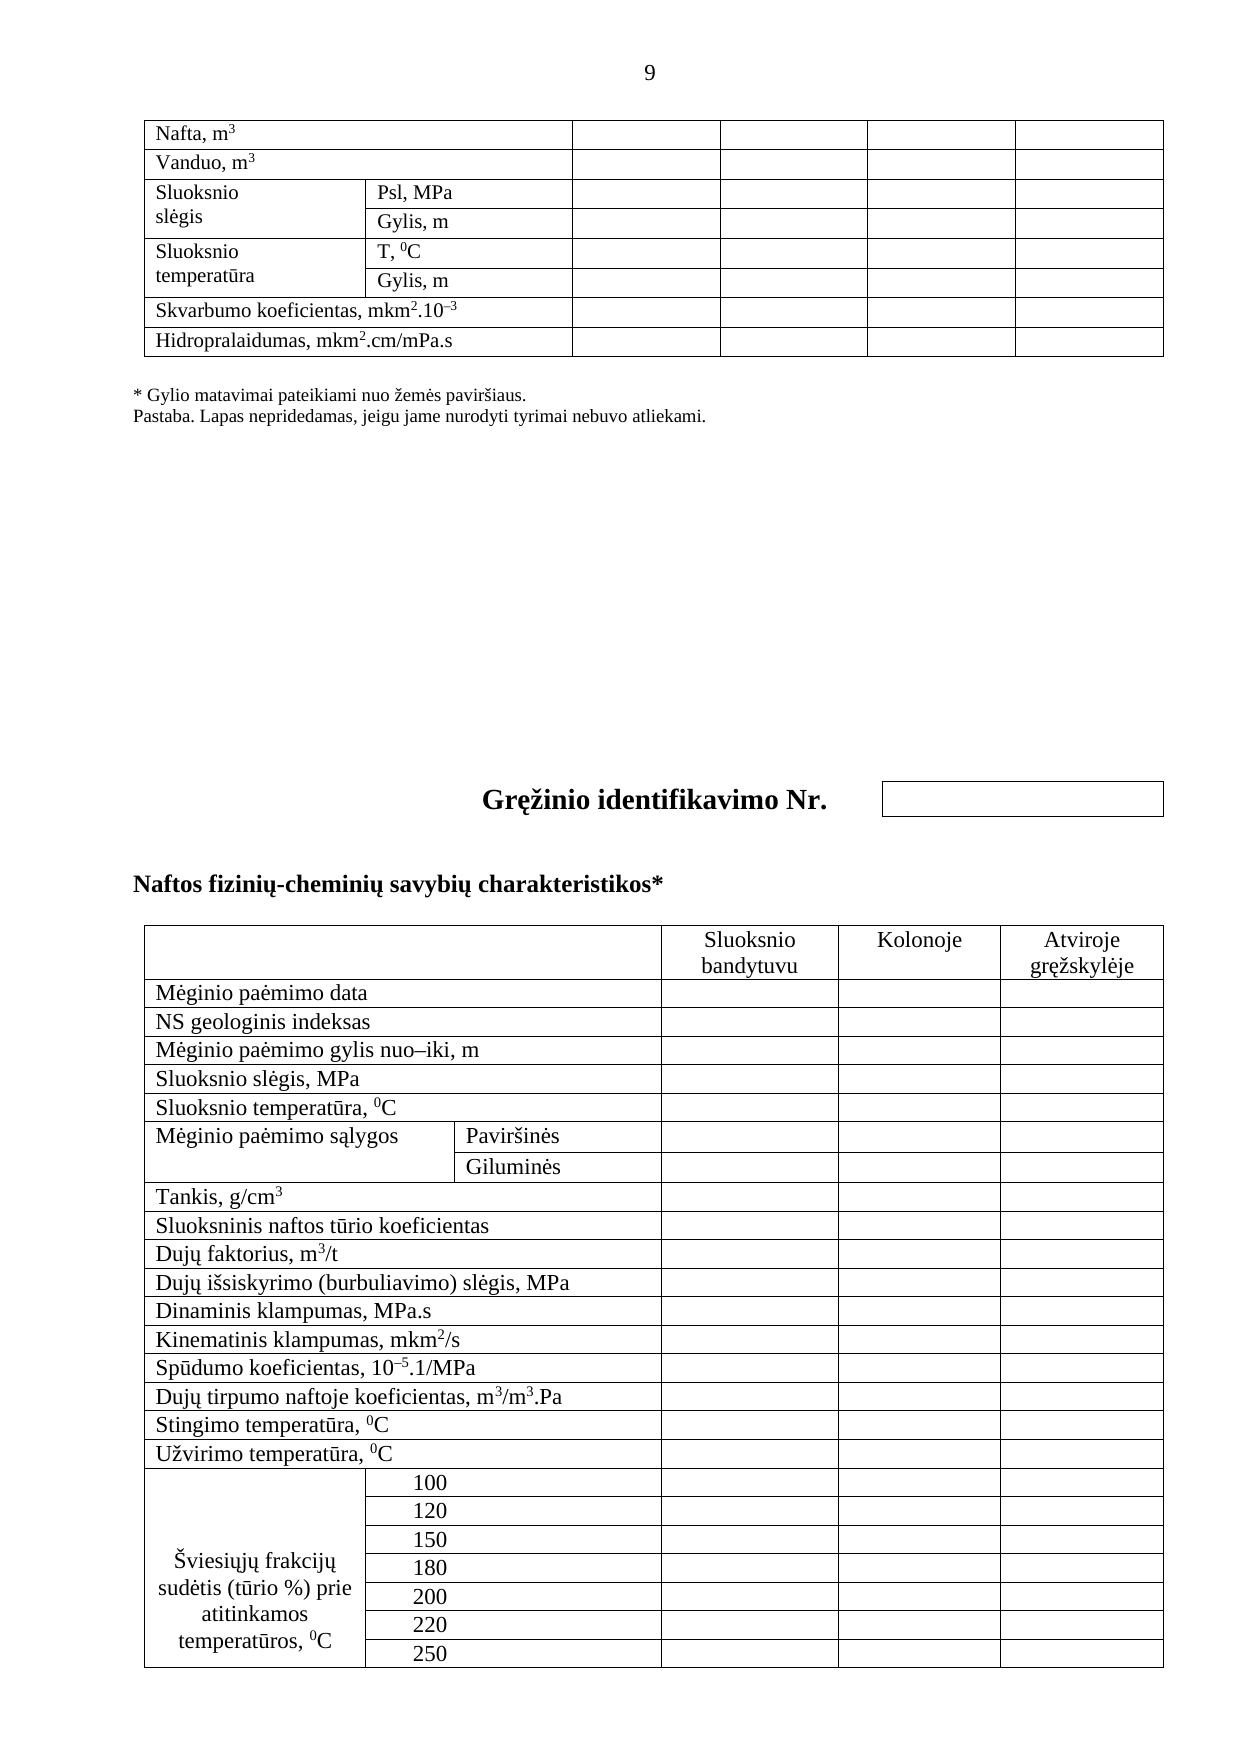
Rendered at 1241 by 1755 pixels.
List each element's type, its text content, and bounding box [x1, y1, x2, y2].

table_cell [1001, 1153, 1163, 1182]
table_cell NS geologinis indeksas [145, 1008, 661, 1036]
table_cell [839, 1094, 1000, 1121]
table_cell [1001, 1526, 1163, 1553]
table_cell [1016, 209, 1163, 238]
table_cell [868, 269, 1015, 297]
table_cell [839, 1554, 1000, 1582]
table_cell Tankis, g/cm3 [145, 1183, 661, 1211]
table_cell [868, 180, 1015, 208]
table_cell [839, 980, 1000, 1007]
table_cell Sluoksnio slėgis [145, 180, 365, 238]
table_cell [662, 1554, 838, 1582]
table_cell [662, 1440, 838, 1467]
table_cell [662, 1153, 838, 1182]
table_cell 220 [366, 1611, 661, 1639]
table_cell [662, 980, 838, 1007]
table_header [883, 782, 1163, 816]
table_cell [573, 180, 720, 208]
table_cell [1001, 1008, 1163, 1036]
table_cell Šviesiųjų frakcijų sudėtis (tūrio %) prie atitinkamos temperatūros, 0C [145, 1469, 365, 1667]
table_cell [573, 150, 720, 179]
table_cell [1001, 1065, 1163, 1093]
table_cell [1016, 298, 1163, 327]
table_cell [662, 1240, 838, 1268]
table_cell [1016, 121, 1163, 149]
table_cell Dujų tirpumo naftoje koeficientas, m3/m3.Pa [145, 1383, 661, 1410]
table_cell Stingimo temperatūra, 0C [145, 1411, 661, 1439]
table_cell [662, 1326, 838, 1353]
table_cell Dinaminis klampumas, MPa.s [145, 1297, 661, 1325]
table_cell Sluoksninis naftos tūrio koeficientas [145, 1212, 661, 1239]
table_cell [1001, 1611, 1163, 1639]
table_cell Dujų faktorius, m3/t [145, 1240, 661, 1268]
table_cell [721, 239, 867, 267]
table_cell [1016, 328, 1163, 356]
table_cell [1001, 1440, 1163, 1467]
table_header Atviroje gręžskylėje [1001, 926, 1163, 978]
table_cell Gylis, m [366, 269, 572, 297]
table_cell [1016, 269, 1163, 297]
table_cell [868, 150, 1015, 179]
table_cell Giluminės [455, 1153, 661, 1182]
table_cell [662, 1008, 838, 1036]
table_header Kolonoje [839, 926, 1000, 978]
table_cell [662, 1611, 838, 1639]
table_cell Sluoksnio temperatūra, 0C [145, 1094, 661, 1121]
table_cell 150 [366, 1526, 661, 1553]
table_cell [839, 1037, 1000, 1064]
table_cell [839, 1122, 1000, 1152]
table_cell [1001, 1094, 1163, 1121]
table_cell [721, 298, 867, 327]
table_cell [1001, 1583, 1163, 1610]
text Naftos fizinių-cheminių savybių charakteristikos* [133, 869, 1167, 898]
table_cell [662, 1583, 838, 1610]
table_cell [721, 180, 867, 208]
table_cell [1001, 1383, 1163, 1410]
table_cell [868, 209, 1015, 238]
table_cell [839, 1240, 1000, 1268]
table_cell [721, 121, 867, 149]
table_cell T, 0C [366, 239, 572, 267]
table_cell [839, 1440, 1000, 1467]
table_cell [662, 1354, 838, 1382]
table_cell [839, 1411, 1000, 1439]
table_cell [662, 1094, 838, 1121]
table_cell [1016, 150, 1163, 179]
table_cell [662, 1526, 838, 1553]
table_cell [662, 1269, 838, 1296]
table_cell [662, 1183, 838, 1211]
table_cell [839, 1354, 1000, 1382]
table_cell [839, 1640, 1000, 1667]
table_cell [1001, 1354, 1163, 1382]
table_cell [721, 269, 867, 297]
table_cell [1001, 1411, 1163, 1439]
table_cell [1016, 239, 1163, 267]
table_cell Dujų išsiskyrimo (burbuliavimo) slėgis, MPa [145, 1269, 661, 1296]
table_cell Vanduo, m3 [145, 150, 572, 179]
table_cell [721, 150, 867, 179]
table_cell Kinematinis klampumas, mkm2/s [145, 1326, 661, 1353]
table_cell [662, 1497, 838, 1524]
table_cell [1001, 1326, 1163, 1353]
table_cell [839, 1065, 1000, 1093]
table_cell [662, 1411, 838, 1439]
table_cell [1001, 1269, 1163, 1296]
table_cell [662, 1212, 838, 1239]
table_cell 100 [366, 1469, 661, 1496]
text * Gylio matavimai pateikiami nuo žemės paviršiaus. [133, 383, 1167, 405]
table_cell Spūdumo koeficientas, 10–5.1/MPa [145, 1354, 661, 1382]
table_cell [662, 1122, 838, 1152]
table_cell [1001, 1240, 1163, 1268]
text Pastaba. Lapas nepridedamas, jeigu jame nurodyti tyrimai nebuvo atliekami. [133, 405, 1167, 427]
table_cell [662, 1297, 838, 1325]
table_cell Mėginio paėmimo gylis nuo–iki, m [145, 1037, 661, 1064]
table_cell Skvarbumo koeficientas, mkm2.10–3 [145, 298, 572, 327]
table_cell [868, 298, 1015, 327]
table_cell [868, 121, 1015, 149]
table_cell [721, 209, 867, 238]
table_cell [1001, 1037, 1163, 1064]
table_cell [573, 239, 720, 267]
table_cell Sluoksnio temperatūra [145, 239, 365, 297]
table_cell [839, 1326, 1000, 1353]
table_cell [573, 121, 720, 149]
table_cell [839, 1611, 1000, 1639]
table_cell [839, 1297, 1000, 1325]
table_cell [662, 1065, 838, 1093]
table_cell [1001, 1469, 1163, 1496]
table_cell [573, 298, 720, 327]
table_cell Mėginio paėmimo data [145, 980, 661, 1007]
table_cell 200 [366, 1583, 661, 1610]
table_cell Nafta, m3 [145, 121, 572, 149]
table_cell Sluoksnio slėgis, MPa [145, 1065, 661, 1093]
table_header Sluoksnio bandytuvu [662, 926, 838, 978]
table_cell Mėginio paėmimo sąlygos [145, 1122, 454, 1182]
table_cell Gylis, m [366, 209, 572, 238]
table_cell Psl, MPa [366, 180, 572, 208]
table_cell Paviršinės [455, 1122, 661, 1152]
table_cell [721, 328, 867, 356]
table_cell [839, 1583, 1000, 1610]
table_cell [839, 1469, 1000, 1496]
table_cell [868, 328, 1015, 356]
table_cell [839, 1383, 1000, 1410]
table_cell [573, 328, 720, 356]
table_cell [1001, 1554, 1163, 1582]
table_header Gręžinio identifikavimo Nr. [133, 781, 882, 816]
table_cell Užvirimo temperatūra, 0C [145, 1440, 661, 1467]
table_cell 250 [366, 1640, 661, 1667]
table_cell [839, 1183, 1000, 1211]
table_cell [839, 1269, 1000, 1296]
table_cell [573, 209, 720, 238]
table_cell [839, 1008, 1000, 1036]
table_cell [1001, 1183, 1163, 1211]
table_cell [1001, 1297, 1163, 1325]
table_cell [662, 1383, 838, 1410]
table_cell [573, 269, 720, 297]
table_cell [1001, 980, 1163, 1007]
table_cell [1001, 1497, 1163, 1524]
table_header [145, 926, 661, 978]
table_cell 180 [366, 1554, 661, 1582]
table_cell [662, 1469, 838, 1496]
table_cell [1016, 180, 1163, 208]
table_cell [839, 1212, 1000, 1239]
table_cell [662, 1037, 838, 1064]
table_cell [1001, 1212, 1163, 1239]
table_cell [1001, 1122, 1163, 1152]
table_cell [662, 1640, 838, 1667]
table_cell [839, 1153, 1000, 1182]
table_cell [839, 1526, 1000, 1553]
table_cell 120 [366, 1497, 661, 1524]
table_cell [839, 1497, 1000, 1524]
table_cell [1001, 1640, 1163, 1667]
table_cell [868, 239, 1015, 267]
table_cell Hidropralaidumas, mkm2.cm/mPa.s [145, 328, 572, 356]
